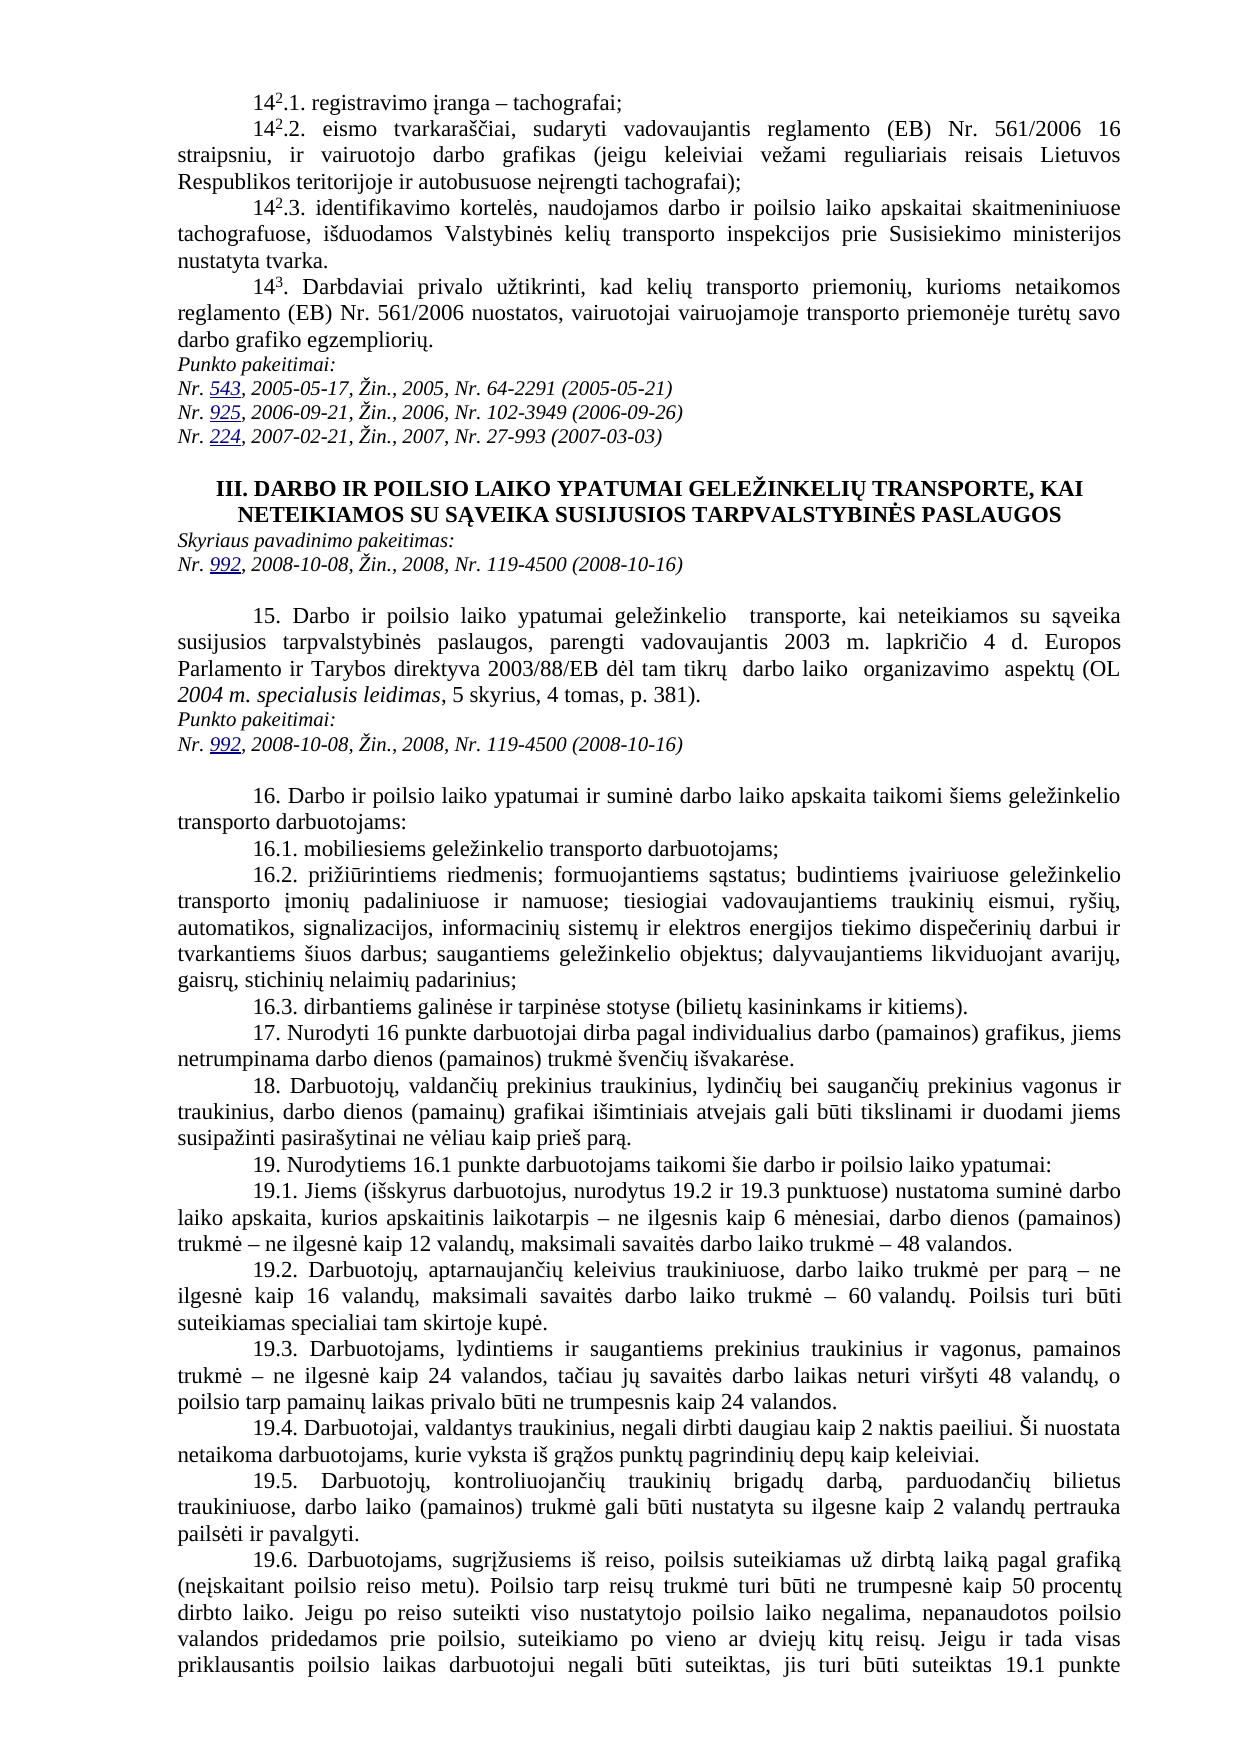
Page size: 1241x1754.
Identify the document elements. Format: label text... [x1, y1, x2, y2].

text 19.3. Darbuotojams, lydintiems ir saugantiems prekinius traukinius ir vagonus, pamainos trukmė – ne ilgesnė kaip 24 valandos, tačiau jų savaitės darbo laikas neturi viršyti 48 valandų, o poilsio tarp pamainų laikas privalo būti ne trumpesnis kaip 24 valandos. [177, 1335, 1122, 1414]
text 17. Nurodyti 16 punkte darbuotojai dirba pagal individualius darbo (pamainos) grafikus, jiems netrumpinama darbo dienos (pamainos) trukmė švenčių išvakarėse. [177, 1019, 1122, 1072]
text 19.4. Darbuotojai, valdantys traukinius, negali dirbti daugiau kaip 2 naktis paeiliui. Ši nuostata netaikoma darbuotojams, kurie vyksta iš grąžos punktų pagrindinių depų kaip keleiviai. [177, 1414, 1122, 1467]
text Punkto pakeitimai: [177, 352, 1122, 376]
text 16.3. dirbantiems galinėse ir tarpinėse stotyse (bilietų kasininkams ir kitiems). [177, 993, 1122, 1019]
text Nr. 992, 2008-10-08, Žin., 2008, Nr. 119-4500 (2008-10-16) [177, 552, 1122, 576]
text 142.2. eismo tvarkaraščiai, sudaryti vadovaujantis reglamento (EB) Nr. 561/2006 16 straipsniu, ir vairuotojo darbo grafikas (jeigu keleiviai vežami reguliariais reisais Lietuvos Respublikos teritorijoje ir autobusuose neįrengti tachografai); [177, 115, 1122, 194]
text Nr. 224, 2007-02-21, Žin., 2007, Nr. 27-993 (2007-03-03) [177, 424, 1122, 448]
text 19.1. Jiems (išskyrus darbuotojus, nurodytus 19.2 ir 19.3 punktuose) nustatoma suminė darbo laiko apskaita, kurios apskaitinis laikotarpis – ne ilgesnis kaip 6 mėnesiai, darbo dienos (pamainos) trukmė – ne ilgesnė kaip 12 valandų, maksimali savaitės darbo laiko trukmė – 48 valandos. [177, 1177, 1122, 1256]
text 142.3. identifikavimo kortelės, naudojamos darbo ir poilsio laiko apskaitai skaitmeniniuose tachografuose, išduodamos Valstybinės kelių transporto inspekcijos prie Susisiekimo ministerijos nustatyta tvarka. [177, 194, 1122, 273]
subtitle III. DARBO IR POILSIO LAIKO YPATUMAI GELEŽINKELIŲ TRANSPORTE, KAI NETEIKIAMOS SU SĄVEIKA SUSIJUSIOS TARPVALSTYBINĖS PASLAUGOS [177, 475, 1122, 527]
text Nr. 992, 2008-10-08, Žin., 2008, Nr. 119-4500 (2008-10-16) [177, 731, 1122, 756]
text 16. Darbo ir poilsio laiko ypatumai ir suminė darbo laiko apskaita taikomi šiems geležinkelio transporto darbuotojams: [177, 782, 1122, 834]
text Punkto pakeitimai: [177, 707, 1122, 731]
text Nr. 925, 2006-09-21, Žin., 2006, Nr. 102-3949 (2006-09-26) [177, 400, 1122, 424]
text Nr. 543, 2005-05-17, Žin., 2005, Nr. 64-2291 (2005-05-21) [177, 376, 1122, 400]
text 19.6. Darbuotojams, sugrįžusiems iš reiso, poilsis suteikiamas už dirbtą laiką pagal grafiką (neįskaitant poilsio reiso metu). Poilsio tarp reisų trukmė turi būti ne trumpesnė kaip 50 procentų dirbto laiko. Jeigu po reiso suteikti viso nustatytojo poilsio laiko negalima, nepanaudotos poilsio valandos pridedamos prie poilsio, suteikiamo po vieno ar dviejų kitų reisų. Jeigu ir tada visas priklausantis poilsio laikas darbuotojui negali būti suteiktas, jis turi būti suteiktas 19.1 punkte [177, 1546, 1122, 1678]
text 19. Nurodytiems 16.1 punkte darbuotojams taikomi šie darbo ir poilsio laiko ypatumai: [177, 1151, 1122, 1177]
text Skyriaus pavadinimo pakeitimas: [177, 527, 1122, 552]
text 16.1. mobiliesiems geležinkelio transporto darbuotojams; [177, 834, 1122, 861]
text 19.5. Darbuotojų, kontroliuojančių traukinių brigadų darbą, parduodančių bilietus traukiniuose, darbo laiko (pamainos) trukmė gali būti nustatyta su ilgesne kaip 2 valandų pertrauka pailsėti ir pavalgyti. [177, 1467, 1122, 1546]
text 142.1. registravimo įranga – tachografai; [177, 89, 1122, 115]
text 15. Darbo ir poilsio laiko ypatumai geležinkelio transporte, kai neteikiamos su sąveika susijusios tarpvalstybinės paslaugos, parengti vadovaujantis 2003 m. lapkričio 4 d. Europos Parlamento ir Tarybos direktyva 2003/88/EB dėl tam tikrų darbo laiko organizavimo aspektų (OL 2004 m. specialusis leidimas, 5 skyrius, 4 tomas, p. 381). [177, 602, 1122, 707]
text 143. Darbdaviai privalo užtikrinti, kad kelių transporto priemonių, kurioms netaikomos reglamento (EB) Nr. 561/2006 nuostatos, vairuotojai vairuojamoje transporto priemonėje turėtų savo darbo grafiko egzempliorių. [177, 273, 1122, 352]
text 18. Darbuotojų, valdančių prekinius traukinius, lydinčių bei saugančių prekinius vagonus ir traukinius, darbo dienos (pamainų) grafikai išimtiniais atvejais gali būti tikslinami ir duodami jiems susipažinti pasirašytinai ne vėliau kaip prieš parą. [177, 1072, 1122, 1151]
text 19.2. Darbuotojų, aptarnaujančių keleivius traukiniuose, darbo laiko trukmė per parą – ne ilgesnė kaip 16 valandų, maksimali savaitės darbo laiko trukmė – 60 valandų. Poilsis turi būti suteikiamas specialiai tam skirtoje kupė. [177, 1256, 1122, 1335]
text 16.2. prižiūrintiems riedmenis; formuojantiems sąstatus; budintiems įvairiuose geležinkelio transporto įmonių padaliniuose ir namuose; tiesiogiai vadovaujantiems traukinių eismui, ryšių, automatikos, signalizacijos, informacinių sistemų ir elektros energijos tiekimo dispečerinių darbui ir tvarkantiems šiuos darbus; saugantiems geležinkelio objektus; dalyvaujantiems likviduojant avarijų, gaisrų, stichinių nelaimių padarinius; [177, 861, 1122, 993]
